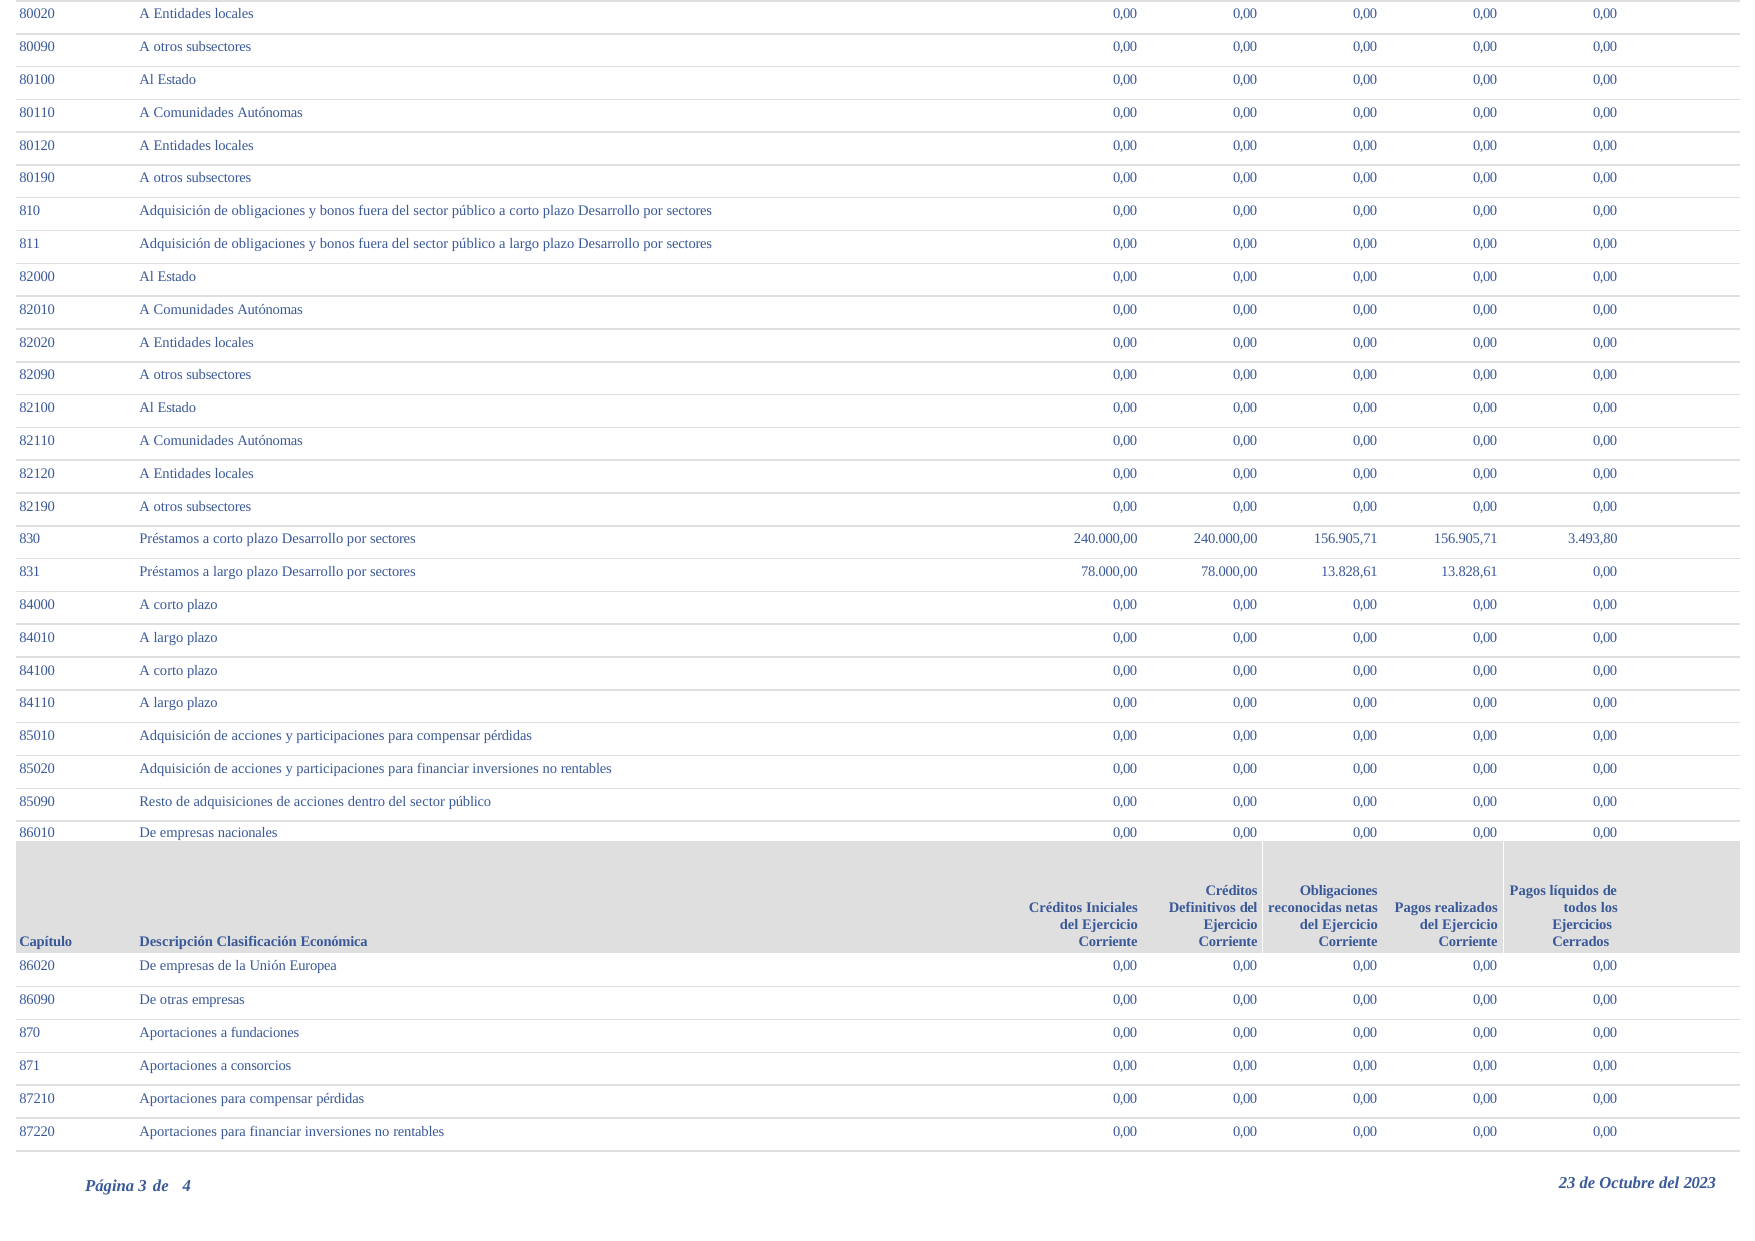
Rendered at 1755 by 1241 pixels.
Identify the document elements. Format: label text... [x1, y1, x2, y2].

table_cell Adquisición de obligaciones y bonos fuera del sector público a largo plazo Desarrollo por sectores [106, 231, 871, 262]
table_cell 0,00 [1153, 133, 1262, 164]
table_cell 0,00 [871, 592, 1152, 623]
table_cell Al Estado [106, 67, 871, 98]
table_cell A otros subsectores [106, 166, 871, 197]
table_cell 0,00 [1503, 395, 1740, 426]
table_cell 0,00 [1153, 100, 1262, 131]
table_cell 0,00 [871, 691, 1152, 722]
table_cell 0,00 [1153, 330, 1262, 361]
table_cell 0,00 [1152, 987, 1262, 1019]
table_cell 0,00 [1153, 297, 1262, 328]
table_cell 0,00 [871, 625, 1152, 656]
table_cell 0,00 [1503, 67, 1740, 98]
table_cell 0,00 [871, 822, 1152, 841]
table_cell A otros subsectores [106, 35, 871, 66]
table_cell 0,00 [871, 461, 1152, 492]
table_cell Aportaciones a fundaciones [106, 1020, 786, 1051]
table_cell 156.905,71 [1386, 527, 1503, 558]
table_cell 0,00 [1386, 264, 1503, 295]
table_cell 0,00 [1503, 264, 1740, 295]
table_cell 87210 [16, 1086, 106, 1117]
table_cell 0,00 [871, 723, 1152, 754]
table_cell 0,00 [1504, 953, 1740, 986]
table_cell 0,00 [1263, 691, 1386, 722]
table_cell 78.000,00 [1153, 559, 1262, 591]
table_cell 0,00 [1386, 494, 1503, 525]
table_cell 0,00 [1152, 953, 1262, 986]
table_cell 80090 [16, 35, 106, 66]
table_cell 80110 [16, 100, 106, 131]
table_cell 0,00 [871, 35, 1152, 66]
table_cell 0,00 [1263, 35, 1386, 66]
table_cell A corto plazo [106, 592, 871, 623]
table_cell 0,00 [1503, 691, 1740, 722]
table_cell 80120 [16, 133, 106, 164]
table_cell 0,00 [1503, 2, 1740, 33]
table_cell 0,00 [1386, 461, 1503, 492]
table_cell 0,00 [871, 100, 1152, 131]
table_cell 0,00 [871, 297, 1152, 328]
table_cell 0,00 [871, 756, 1152, 787]
table_header Obligaciones reconocidas netas del Ejercicio Corriente [1263, 841, 1386, 953]
table_cell 82000 [16, 264, 106, 295]
table_cell 0,00 [871, 133, 1152, 164]
table_cell 3.493,80 [1503, 527, 1740, 558]
table_cell 0,00 [1153, 264, 1262, 295]
table_cell 0,00 [1386, 987, 1503, 1019]
table_cell 0,00 [1386, 822, 1503, 841]
table_cell 85020 [16, 756, 106, 787]
table_cell 86010 [16, 822, 106, 841]
table_cell 0,00 [1263, 822, 1386, 841]
table_cell 156.905,71 [1263, 527, 1386, 558]
table_cell 82120 [16, 461, 106, 492]
table_cell 0,00 [1504, 1119, 1740, 1150]
table_cell 0,00 [1504, 987, 1740, 1019]
table_cell 0,00 [1503, 231, 1740, 262]
table_cell 0,00 [1386, 35, 1503, 66]
table_cell 0,00 [1153, 461, 1262, 492]
table_cell 0,00 [871, 789, 1152, 820]
table_cell Adquisición de acciones y participaciones para financiar inversiones no rentables [106, 756, 871, 787]
table_cell 0,00 [1263, 625, 1386, 656]
table_cell Aportaciones para compensar pérdidas [106, 1086, 786, 1117]
table_cell 0,00 [786, 953, 1152, 986]
table_cell 0,00 [1263, 723, 1386, 754]
table_cell 0,00 [1152, 1086, 1262, 1117]
table_cell Préstamos a corto plazo Desarrollo por sectores [106, 527, 871, 558]
table_cell Resto de adquisiciones de acciones dentro del sector público [106, 789, 871, 820]
table_cell 0,00 [871, 264, 1152, 295]
table_cell 830 [16, 527, 106, 558]
table_cell 84000 [16, 592, 106, 623]
table_cell 0,00 [1263, 1020, 1386, 1051]
table_cell 871 [16, 1053, 106, 1084]
table_cell De empresas de la Unión Europea [106, 953, 786, 986]
table_cell 13.828,61 [1263, 559, 1386, 591]
table_cell 0,00 [1263, 953, 1386, 986]
table_cell 0,00 [1153, 35, 1262, 66]
table_header Descripción Clasificación Económica [106, 841, 786, 953]
table_cell 0,00 [1386, 198, 1503, 230]
table_cell 0,00 [1153, 198, 1262, 230]
table_cell A otros subsectores [106, 494, 871, 525]
table_cell 0,00 [1263, 1119, 1386, 1150]
table_cell 82110 [16, 428, 106, 459]
table_cell 0,00 [1153, 231, 1262, 262]
table_cell 0,00 [1263, 756, 1386, 787]
table_cell 80020 [16, 2, 106, 33]
table_header Créditos Definitivos del Ejercicio Corriente [1152, 841, 1262, 953]
table_cell 0,00 [1503, 559, 1740, 591]
table_cell De empresas nacionales [106, 822, 871, 841]
table_cell 0,00 [1503, 756, 1740, 787]
table_cell 0,00 [1503, 592, 1740, 623]
table_cell 0,00 [1503, 789, 1740, 820]
table_cell 810 [16, 198, 106, 230]
table_cell 0,00 [1386, 297, 1503, 328]
table_cell 13.828,61 [1386, 559, 1503, 591]
table_cell 0,00 [1504, 1086, 1740, 1117]
table_cell 82100 [16, 395, 106, 426]
table_cell 0,00 [1153, 658, 1262, 689]
table_cell 0,00 [1503, 133, 1740, 164]
table_cell 0,00 [1153, 592, 1262, 623]
table_cell 0,00 [1386, 231, 1503, 262]
table_cell Aportaciones a consorcios [106, 1053, 786, 1084]
table_cell 0,00 [1386, 133, 1503, 164]
table_cell A Entidades locales [106, 133, 871, 164]
table_cell 80190 [16, 166, 106, 197]
table_cell 0,00 [1386, 1119, 1503, 1150]
table_cell 0,00 [786, 987, 1152, 1019]
table_cell 0,00 [1503, 330, 1740, 361]
table_cell 0,00 [1153, 2, 1262, 33]
table_cell 85010 [16, 723, 106, 754]
table_cell 0,00 [1263, 461, 1386, 492]
table_cell 0,00 [1153, 363, 1262, 394]
table_cell A largo plazo [106, 625, 871, 656]
table_cell 0,00 [1153, 822, 1262, 841]
table_cell 0,00 [1263, 363, 1386, 394]
table_cell 0,00 [871, 330, 1152, 361]
table_cell 0,00 [1386, 2, 1503, 33]
table_cell 0,00 [1503, 461, 1740, 492]
table_cell 0,00 [1386, 100, 1503, 131]
table_cell A Comunidades Autónomas [106, 297, 871, 328]
table_cell 84100 [16, 658, 106, 689]
table_cell 0,00 [1503, 166, 1740, 197]
table_cell 0,00 [1386, 395, 1503, 426]
table_cell 82090 [16, 363, 106, 394]
table_cell 0,00 [1263, 789, 1386, 820]
table_cell 0,00 [1263, 133, 1386, 164]
table_header Créditos Iniciales del Ejercicio Corriente [786, 841, 1152, 953]
table_cell 0,00 [1263, 395, 1386, 426]
table_cell 0,00 [1263, 264, 1386, 295]
table_cell A Entidades locales [106, 2, 871, 33]
table_cell 831 [16, 559, 106, 591]
table_cell 0,00 [1503, 297, 1740, 328]
table_cell Préstamos a largo plazo Desarrollo por sectores [106, 559, 871, 591]
table_cell 0,00 [871, 2, 1152, 33]
table_cell 0,00 [1386, 756, 1503, 787]
table_cell 0,00 [1263, 198, 1386, 230]
table_cell 0,00 [1153, 428, 1262, 459]
table_cell 0,00 [1503, 723, 1740, 754]
table_cell A Comunidades Autónomas [106, 100, 871, 131]
table_cell 0,00 [1504, 1053, 1740, 1084]
table_cell 84110 [16, 691, 106, 722]
table_cell 0,00 [871, 67, 1152, 98]
table_cell 0,00 [1386, 166, 1503, 197]
table_cell 0,00 [1153, 166, 1262, 197]
table_cell 0,00 [1153, 789, 1262, 820]
table_cell Al Estado [106, 395, 871, 426]
table_cell 86020 [16, 953, 106, 986]
table_cell 82010 [16, 297, 106, 328]
table_cell A corto plazo [106, 658, 871, 689]
table_cell 0,00 [786, 1053, 1152, 1084]
table_cell 86090 [16, 987, 106, 1019]
table_cell 0,00 [1263, 428, 1386, 459]
table_cell 80100 [16, 67, 106, 98]
table_cell 0,00 [1386, 691, 1503, 722]
table_cell Adquisición de obligaciones y bonos fuera del sector público a corto plazo Desarrollo por sectores [106, 198, 871, 230]
table_cell 0,00 [1504, 1020, 1740, 1051]
table_cell 0,00 [1152, 1020, 1262, 1051]
table_cell A otros subsectores [106, 363, 871, 394]
table_cell 84010 [16, 625, 106, 656]
table_cell 0,00 [1503, 35, 1740, 66]
table_cell 87220 [16, 1119, 106, 1150]
table_cell 0,00 [1503, 494, 1740, 525]
table_cell 0,00 [1263, 658, 1386, 689]
table_cell 0,00 [1503, 428, 1740, 459]
table_cell 0,00 [786, 1119, 1152, 1150]
table_cell A Comunidades Autónomas [106, 428, 871, 459]
table_cell Aportaciones para financiar inversiones no rentables [106, 1119, 786, 1150]
table_header Pagos realizados del Ejercicio Corriente [1386, 841, 1503, 953]
table_cell 78.000,00 [871, 559, 1152, 591]
table_cell 0,00 [1386, 330, 1503, 361]
table_cell 0,00 [1263, 330, 1386, 361]
table_cell 0,00 [1153, 723, 1262, 754]
table_cell Al Estado [106, 264, 871, 295]
table_cell 0,00 [1263, 1086, 1386, 1117]
table_cell 811 [16, 231, 106, 262]
table_cell 0,00 [1153, 756, 1262, 787]
table_cell 0,00 [1386, 953, 1503, 986]
table_cell 0,00 [1153, 67, 1262, 98]
table_cell 0,00 [1153, 395, 1262, 426]
table_cell 0,00 [871, 166, 1152, 197]
table_cell 0,00 [1263, 100, 1386, 131]
table_cell 0,00 [786, 1020, 1152, 1051]
table_cell 0,00 [1386, 1053, 1503, 1084]
table_header Pagos líquidos de todos los Ejercicios Cerrados [1504, 841, 1740, 953]
table_cell 0,00 [871, 494, 1152, 525]
table_cell 0,00 [871, 395, 1152, 426]
table_cell 0,00 [1263, 231, 1386, 262]
table_cell 0,00 [871, 231, 1152, 262]
table_cell 0,00 [1152, 1053, 1262, 1084]
table_cell 0,00 [1386, 658, 1503, 689]
table_cell 0,00 [1263, 592, 1386, 623]
table_cell 0,00 [1153, 494, 1262, 525]
table_cell 0,00 [1503, 363, 1740, 394]
table_cell 0,00 [1503, 100, 1740, 131]
table_cell 870 [16, 1020, 106, 1051]
table_cell 0,00 [871, 658, 1152, 689]
table_cell 0,00 [1386, 363, 1503, 394]
table_cell 0,00 [1263, 166, 1386, 197]
table_cell 0,00 [1503, 822, 1740, 841]
table_cell 0,00 [1386, 723, 1503, 754]
table_cell Adquisición de acciones y participaciones para compensar pérdidas [106, 723, 871, 754]
table_cell 0,00 [1152, 1119, 1262, 1150]
table_cell 0,00 [1153, 691, 1262, 722]
table_cell 0,00 [786, 1086, 1152, 1117]
table_cell 0,00 [1263, 987, 1386, 1019]
table_cell 0,00 [1386, 67, 1503, 98]
table_cell 240.000,00 [871, 527, 1152, 558]
table_cell 82190 [16, 494, 106, 525]
table_cell 0,00 [1503, 625, 1740, 656]
table_cell 0,00 [1263, 2, 1386, 33]
table_cell A Entidades locales [106, 330, 871, 361]
table_cell 0,00 [1386, 592, 1503, 623]
table_cell A largo plazo [106, 691, 871, 722]
table_cell 0,00 [1263, 67, 1386, 98]
table_header Capítulo [16, 841, 106, 953]
table_cell 0,00 [1263, 1053, 1386, 1084]
table_cell 82020 [16, 330, 106, 361]
table_cell 0,00 [871, 428, 1152, 459]
table_cell 0,00 [1386, 789, 1503, 820]
table_cell 0,00 [1386, 1086, 1503, 1117]
table_cell 0,00 [1386, 428, 1503, 459]
table_cell 85090 [16, 789, 106, 820]
table_cell 240.000,00 [1153, 527, 1262, 558]
table_cell De otras empresas [106, 987, 786, 1019]
table_cell 0,00 [1263, 494, 1386, 525]
table_cell 0,00 [1503, 658, 1740, 689]
table_cell A Entidades locales [106, 461, 871, 492]
table_cell 0,00 [871, 363, 1152, 394]
table_cell 0,00 [1386, 625, 1503, 656]
table_cell 0,00 [1386, 1020, 1503, 1051]
table_cell 0,00 [1503, 198, 1740, 230]
table_cell 0,00 [1153, 625, 1262, 656]
table_cell 0,00 [871, 198, 1152, 230]
table_cell 0,00 [1263, 297, 1386, 328]
